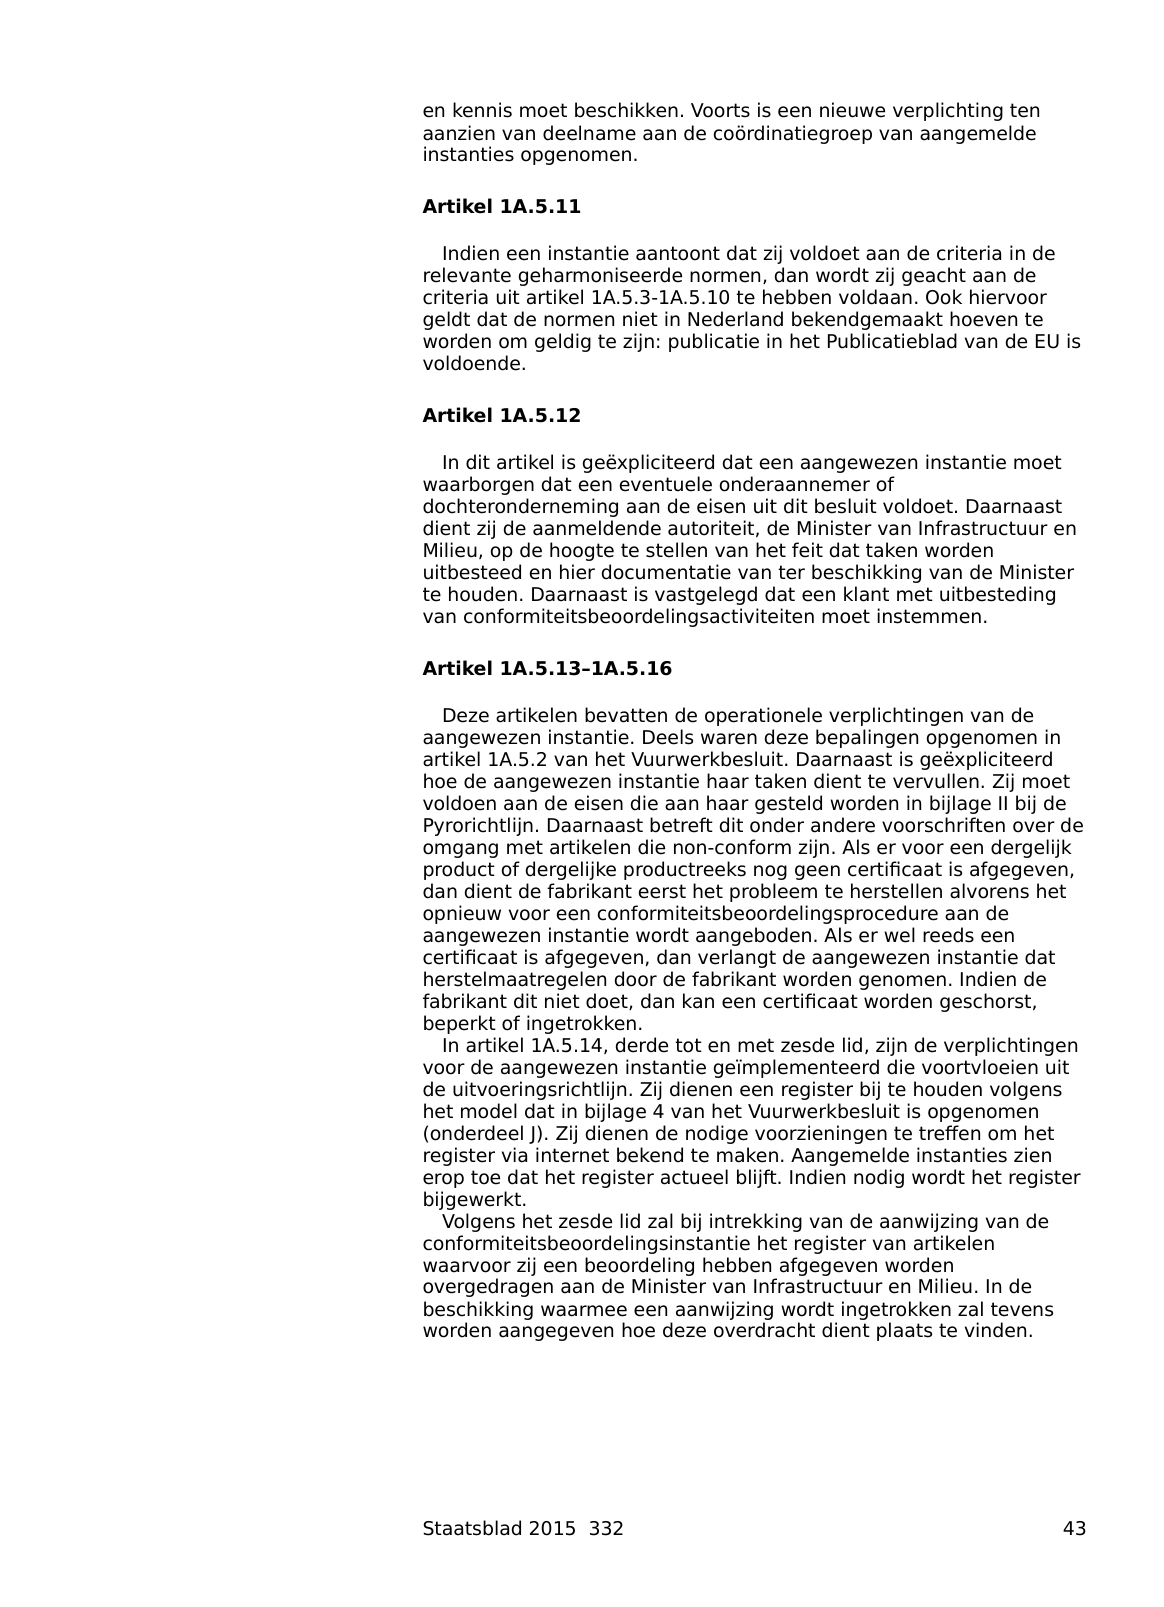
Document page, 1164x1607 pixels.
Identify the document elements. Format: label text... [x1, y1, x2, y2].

text In artikel 1A.5.14, derde tot en met zesde lid, zijn de verplichtingen voor de aangewezen instantie geïmplementeerd die voortvloeien uit de uitvoeringsrichtlijn. Zij dienen een register bij te houden volgens het model dat in bijlage 4 van het Vuurwerkbesluit is opgenomen (onderdeel J). Zij dienen de nodige voorzieningen te treffen om het register via internet bekend te maken. Aangemelde instanties zien erop toe dat het register actueel blijft. Indien nodig wordt het register bijgewerkt. [422, 1035, 1087, 1211]
text Volgens het zesde lid zal bij intrekking van de aanwijzing van de conformiteitsbeoordelingsinstantie het register van artikelen waarvoor zij een beoordeling hebben afgegeven worden overgedragen aan de Minister van Infrastructuur en Milieu. In de beschikking waarmee een aanwijzing wordt ingetrokken zal tevens worden aangegeven hoe deze overdracht dient plaats te vinden. [422, 1211, 1087, 1342]
text en kennis moet beschikken. Voorts is een nieuwe verplichting ten aanzien van deelname aan de coördinatiegroep van aangemelde instanties opgenomen. [422, 100, 1087, 166]
subtitle Artikel 1A.5.11 [422, 196, 1087, 218]
subtitle Artikel 1A.5.13–1A.5.16 [422, 658, 1087, 680]
text Deze artikelen bevatten de operationele verplichtingen van de aangewezen instantie. Deels waren deze bepalingen opgenomen in artikel 1A.5.2 van het Vuurwerkbesluit. Daarnaast is geëxpliciteerd hoe de aangewezen instantie haar taken dient te vervullen. Zij moet voldoen aan de eisen die aan haar gesteld worden in bijlage II bij de Pyrorichtlijn. Daarnaast betreft dit onder andere voorschriften over de omgang met artikelen die non-conform zijn. Als er voor een dergelijk product of dergelijke productreeks nog geen certificaat is afgegeven, dan dient de fabrikant eerst het probleem te herstellen alvorens het opnieuw voor een conformiteitsbeoordelingsprocedure aan de aangewezen instantie wordt aangeboden. Als er wel reeds een certificaat is afgegeven, dan verlangt de aangewezen instantie dat herstelmaatregelen door de fabrikant worden genomen. Indien de fabrikant dit niet doet, dan kan een certificaat worden geschorst, beperkt of ingetrokken. [422, 705, 1087, 1035]
subtitle Artikel 1A.5.12 [422, 405, 1087, 427]
text In dit artikel is geëxpliciteerd dat een aangewezen instantie moet waarborgen dat een eventuele onderaannemer of dochteronderneming aan de eisen uit dit besluit voldoet. Daarnaast dient zij de aanmeldende autoriteit, de Minister van Infrastructuur en Milieu, op de hoogte te stellen van het feit dat taken worden uitbesteed en hier documentatie van ter beschikking van de Minister te houden. Daarnaast is vastgelegd dat een klant met uitbesteding van conformiteitsbeoordelingsactiviteiten moet instemmen. [422, 452, 1087, 628]
text Indien een instantie aantoont dat zij voldoet aan de criteria in de relevante geharmoniseerde normen, dan wordt zij geacht aan de criteria uit artikel 1A.5.3-1A.5.10 te hebben voldaan. Ook hiervoor geldt dat de normen niet in Nederland bekendgemaakt hoeven te worden om geldig te zijn: publicatie in het Publicatieblad van de EU is voldoende. [422, 243, 1087, 375]
